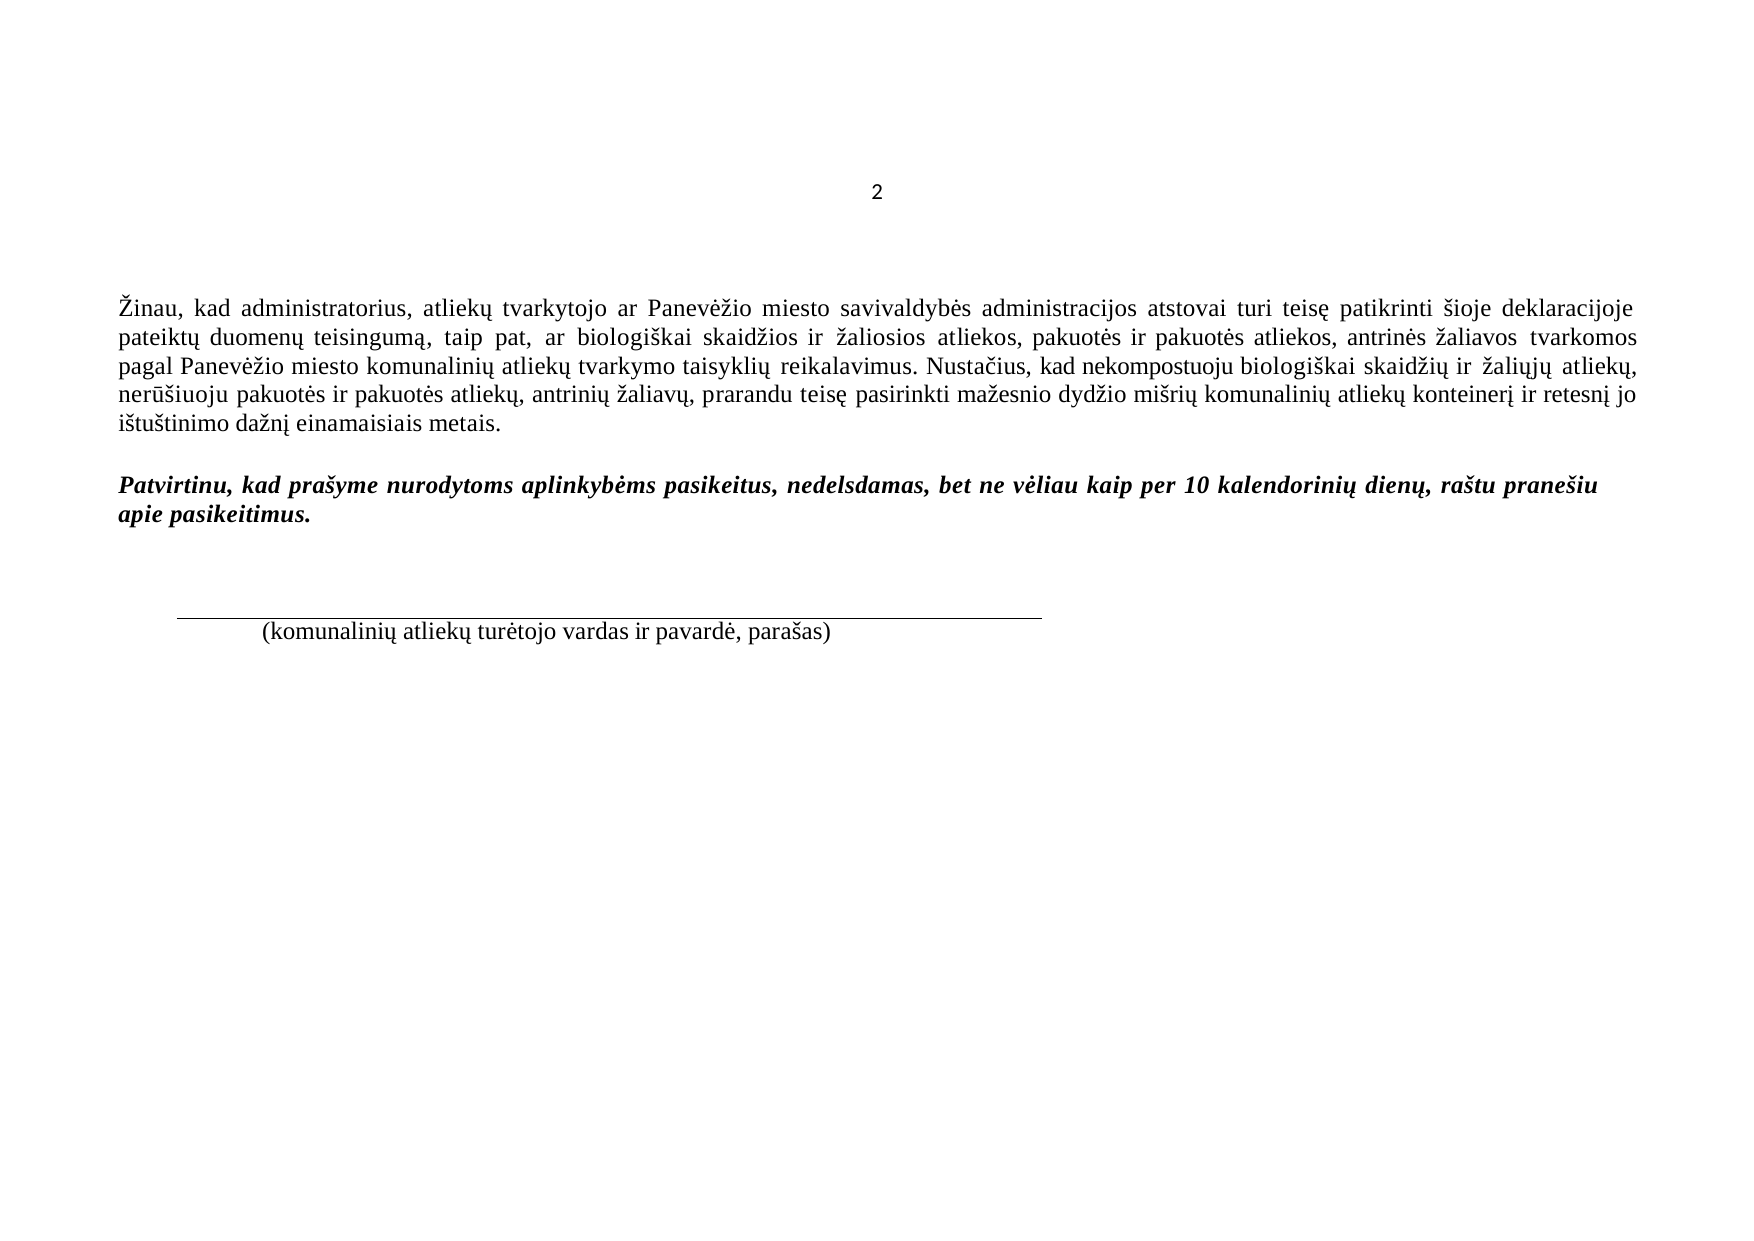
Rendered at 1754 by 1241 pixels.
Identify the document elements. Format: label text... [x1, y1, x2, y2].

text (komunalinių atliekų turėtojo vardas ir pavardė, parašas) [118, 616, 1638, 644]
text Patvirtinu, kad prašyme nurodytoms aplinkybėms pasikeitus, nedelsdamas, bet ne vėliau kaip per 10 kalendorinių dienų, raštu pranešiu apie pasikeitimus. [118, 471, 1604, 528]
text Žinau, kad administratorius, atliekų tvarkytojo ar Panevėžio miesto savivaldybės administracijos atstovai turi teisę patikrinti šioje deklaracijoje pateiktų duomenų teisingumą, taip pat, ar biologiškai skaidžios ir žaliosios atliekos, pakuotės ir pakuotės atliekos, antrinės žaliavos tvarkomos pagal Panevėžio miesto komunalinių atliekų tvarkymo taisyklių reikalavimus. Nustačius, kad nekompostuoju biologiškai skaidžių ir žaliųjų atliekų, nerūšiuoju pakuotės ir pakuotės atliekų, antrinių žaliavų, prarandu teisę pasirinkti mažesnio dydžio mišrių komunalinių atliekų konteinerį ir retesnį jo ištuštinimo dažnį einamaisiais metais. [118, 293, 1638, 437]
